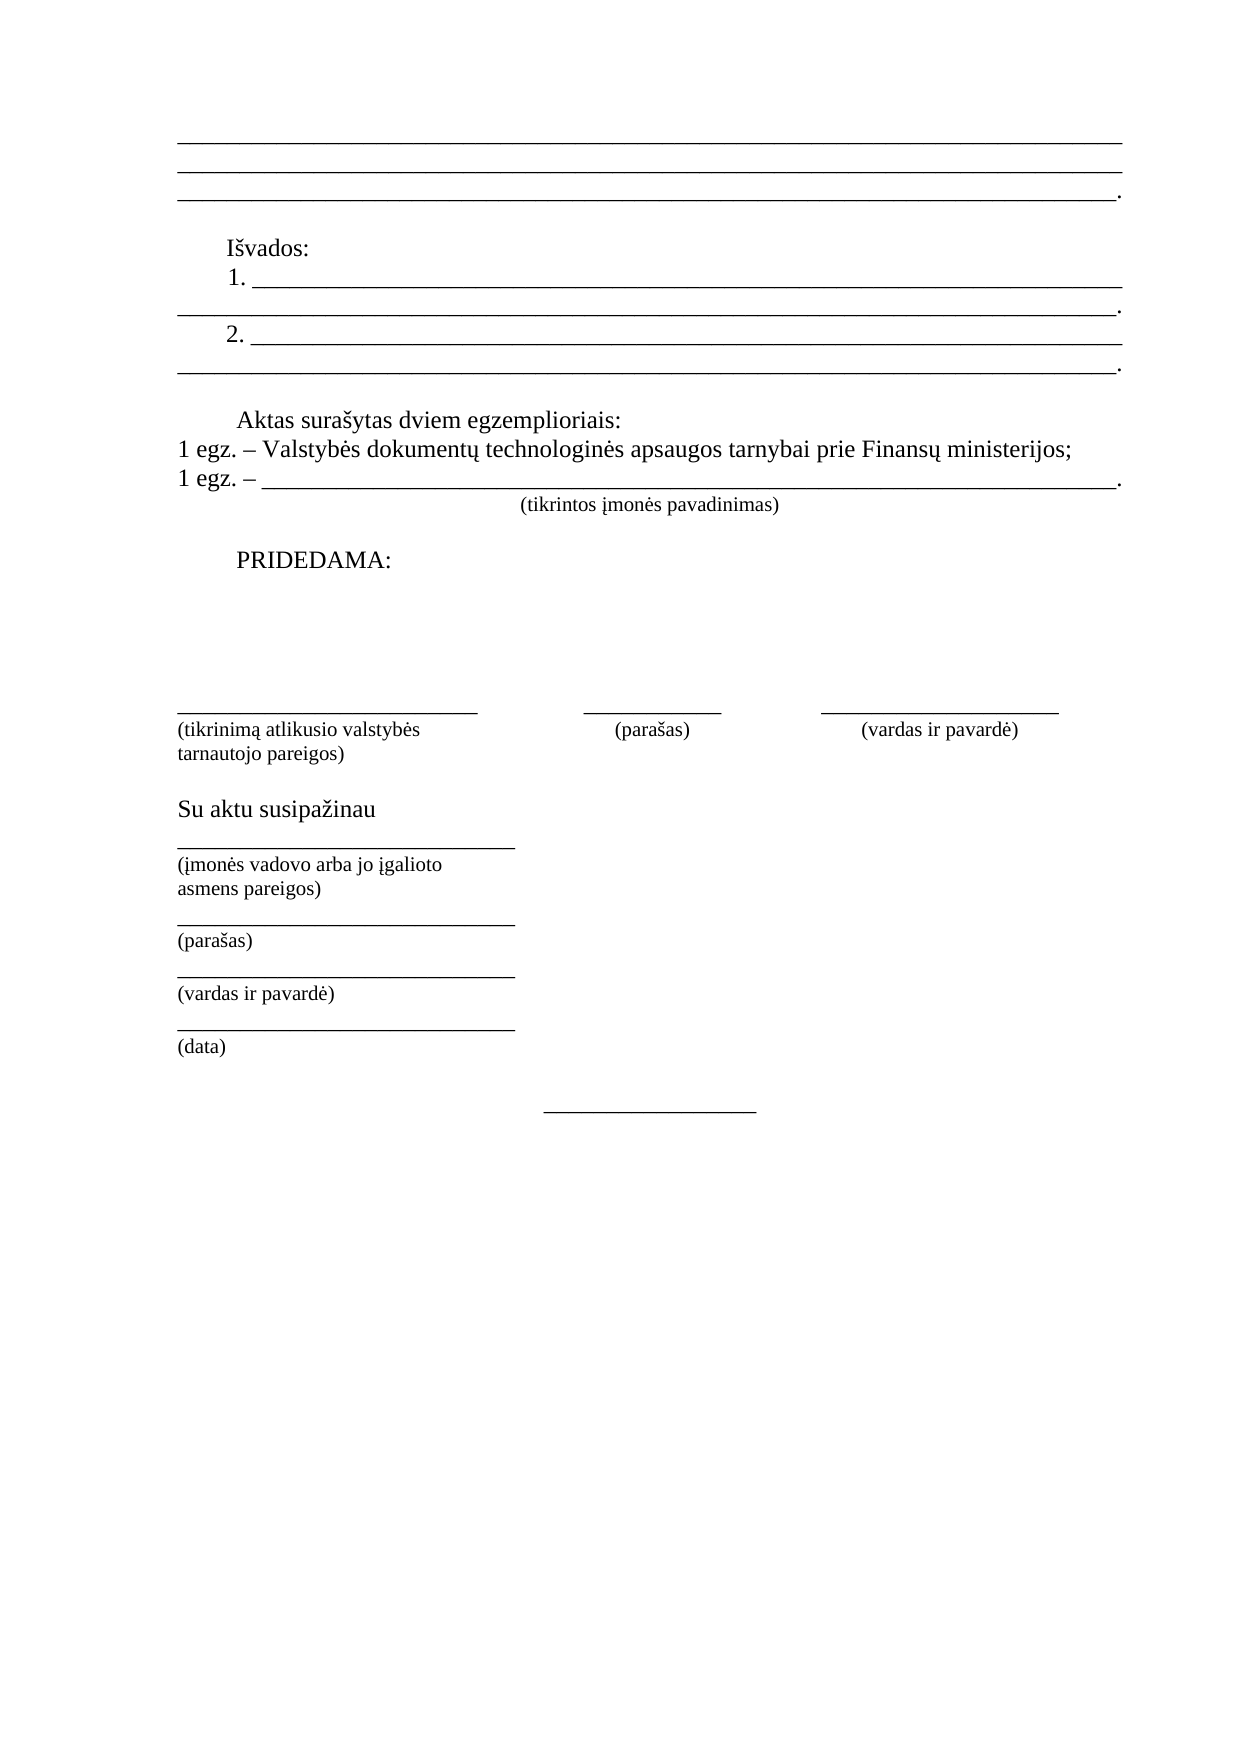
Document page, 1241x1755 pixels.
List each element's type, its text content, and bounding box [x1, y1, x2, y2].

text ___________________________ [177, 900, 1122, 928]
text _ . [177, 291, 1122, 319]
text (tikrintos įmonės pavadinimas) [177, 492, 1122, 516]
text _ [177, 118, 1122, 143]
text Aktas surašytas dviem egzemplioriais: [177, 406, 1122, 434]
text (parašas) [177, 928, 1122, 952]
text (data) [177, 1034, 1122, 1058]
text (vardas ir pavardė) [177, 981, 1122, 1005]
text 1 egz. – Valstybės dokumentų technologinės apsaugos tarnybai prie Finansų ministerijos; [177, 434, 1122, 463]
text tarnautojo pareigos) [177, 741, 1122, 765]
text PRIDEDAMA: [177, 545, 1122, 573]
text (tikrinimą atlikusio valstybės (parašas) (vardas ir pavardė) [177, 717, 1122, 741]
text _ . [177, 348, 1122, 377]
text asmens pareigos) [177, 876, 1122, 900]
text _________________ [177, 1087, 1122, 1116]
text ________________________ ___________ ___________________ [177, 688, 1122, 717]
text _ [177, 147, 1122, 172]
text ___________________________ [177, 952, 1122, 981]
text _ . [177, 176, 1122, 204]
text Su aktu susipažinau [177, 794, 1122, 823]
text 1. [227, 262, 1122, 291]
text Išvados: [226, 233, 1122, 262]
text 2. [226, 319, 1122, 348]
text 1 egz. – . [177, 463, 1122, 492]
text (įmonės vadovo arba jo įgalioto [177, 852, 1122, 876]
text ___________________________ [177, 1005, 1122, 1034]
text ___________________________ [177, 823, 1122, 852]
